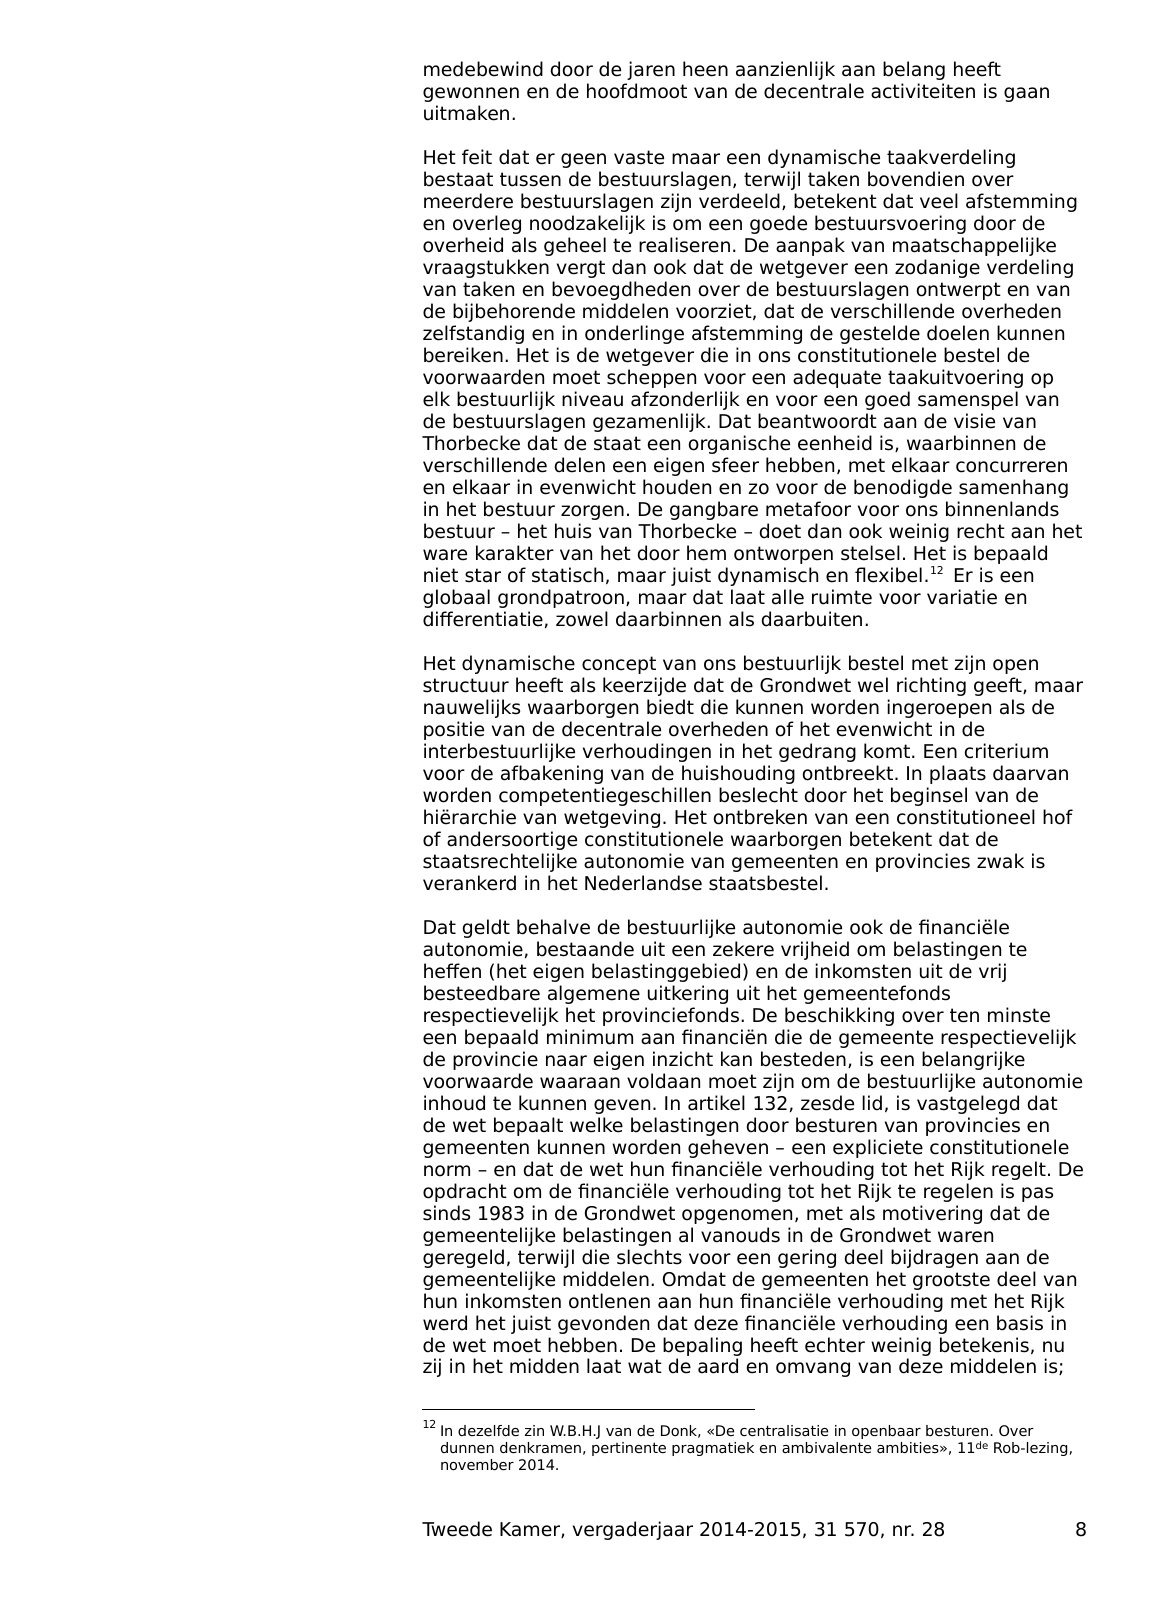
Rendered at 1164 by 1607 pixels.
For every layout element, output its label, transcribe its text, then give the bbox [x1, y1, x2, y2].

text In dezelfde zin W.B.H.J van de Donk, «De centralisatie in openbaar besturen. Over dunnen denkramen, pertinente pragmatiek en ambivalente ambities», 11de Rob-lezing, november 2014. [422, 1418, 1087, 1474]
text Het feit dat er geen vaste maar een dynamische taakverdeling bestaat tussen de bestuurslagen, terwijl taken bovendien over meerdere bestuurslagen zijn verdeeld, betekent dat veel afstemming en overleg noodzakelijk is om een goede bestuursvoering door de overheid als geheel te realiseren. De aanpak van maatschappelijke vraagstukken vergt dan ook dat de wetgever een zodanige verdeling van taken en bevoegdheden over de bestuurslagen ontwerpt en van de bijbehorende middelen voorziet, dat de verschillende overheden zelfstandig en in onderlinge afstemming de gestelde doelen kunnen bereiken. Het is de wetgever die in ons constitutionele bestel de voorwaarden moet scheppen voor een adequate taakuitvoering op elk bestuurlijk niveau afzonderlijk en voor een goed samenspel van de bestuurslagen gezamenlijk. Dat beantwoordt aan de visie van Thorbecke dat de staat een organische eenheid is, waarbinnen de verschillende delen een eigen sfeer hebben, met elkaar concurreren en elkaar in evenwicht houden en zo voor de benodigde samenhang in het bestuur zorgen. De gangbare metafoor voor ons binnenlands bestuur – het huis van Thorbecke – doet dan ook weinig recht aan het ware karakter van het door hem ontworpen stelsel. Het is bepaald niet star of statisch, maar juist dynamisch en flexibel. Er is een globaal grondpatroon, maar dat laat alle ruimte voor variatie en differentiatie, zowel daarbinnen als daarbuiten. [422, 147, 1087, 631]
text medebewind door de jaren heen aanzienlijk aan belang heeft gewonnen en de hoofdmoot van de decentrale activiteiten is gaan uitmaken. [422, 59, 1087, 125]
text Het dynamische concept van ons bestuurlijk bestel met zijn open structuur heeft als keerzijde dat de Grondwet wel richting geeft, maar nauwelijks waarborgen biedt die kunnen worden ingeroepen als de positie van de decentrale overheden of het evenwicht in de interbestuurlijke verhoudingen in het gedrang komt. Een criterium voor de afbakening van de huishouding ontbreekt. In plaats daarvan worden competentiegeschillen beslecht door het beginsel van de hiërarchie van wetgeving. Het ontbreken van een constitutioneel hof of andersoortige constitutionele waarborgen betekent dat de staatsrechtelijke autonomie van gemeenten en provincies zwak is verankerd in het Nederlandse staatsbestel. [422, 653, 1087, 895]
text Dat geldt behalve de bestuurlijke autonomie ook de financiële autonomie, bestaande uit een zekere vrijheid om belastingen te heffen (het eigen belastinggebied) en de inkomsten uit de vrij besteedbare algemene uitkering uit het gemeentefonds respectievelijk het provinciefonds. De beschikking over ten minste een bepaald minimum aan financiën die de gemeente respectievelijk de provincie naar eigen inzicht kan besteden, is een belangrijke voorwaarde waaraan voldaan moet zijn om de bestuurlijke autonomie inhoud te kunnen geven. In artikel 132, zesde lid, is vastgelegd dat de wet bepaalt welke belastingen door besturen van provincies en gemeenten kunnen worden geheven – een expliciete constitutionele norm – en dat de wet hun financiële verhouding tot het Rijk regelt. De opdracht om de financiële verhouding tot het Rijk te regelen is pas sinds 1983 in de Grondwet opgenomen, met als motivering dat de gemeentelijke belastingen al vanouds in de Grondwet waren geregeld, terwijl die slechts voor een gering deel bijdragen aan de gemeentelijke middelen. Omdat de gemeenten het grootste deel van hun inkomsten ontlenen aan hun financiële verhouding met het Rijk werd het juist gevonden dat deze financiële verhouding een basis in de wet moet hebben. De bepaling heeft echter weinig betekenis, nu zij in het midden laat wat de aard en omvang van deze middelen is; [422, 917, 1087, 1378]
